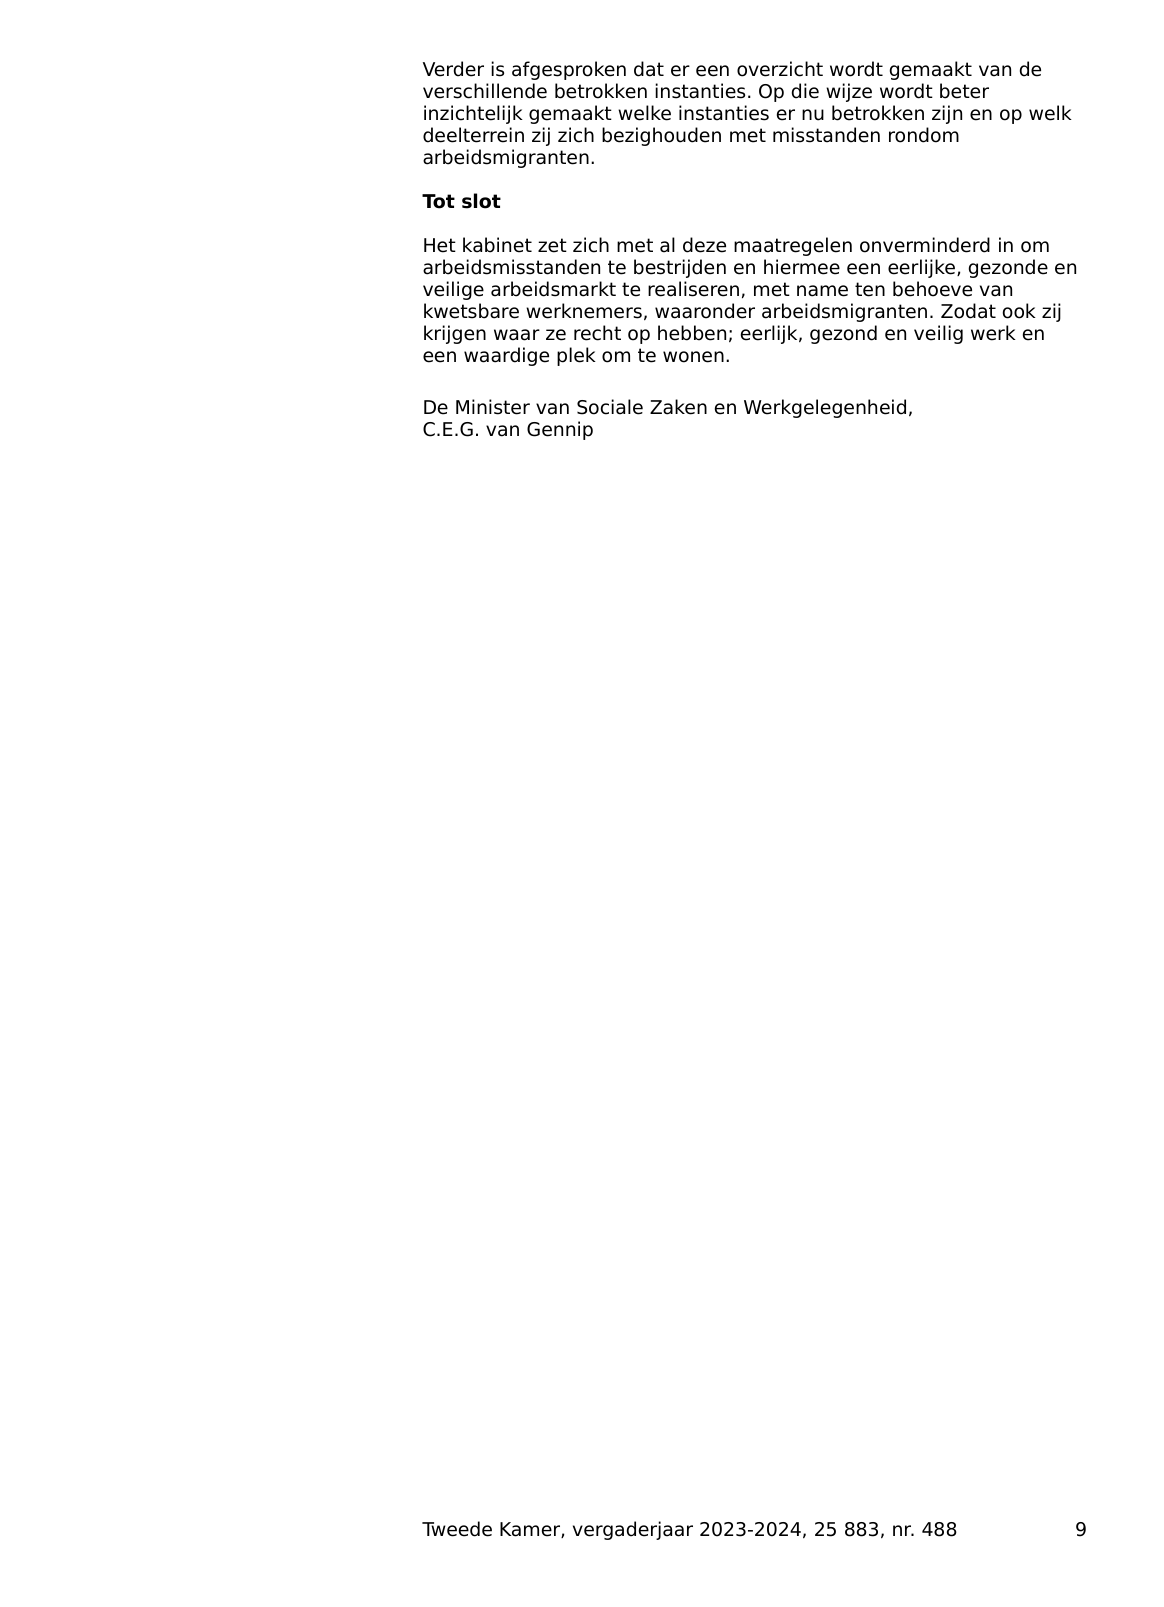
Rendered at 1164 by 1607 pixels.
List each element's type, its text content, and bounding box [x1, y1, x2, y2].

text Het kabinet zet zich met al deze maatregelen onverminderd in om arbeidsmisstanden te bestrijden en hiermee een eerlijke, gezonde en veilige arbeidsmarkt te realiseren, met name ten behoeve van kwetsbare werknemers, waaronder arbeidsmigranten. Zodat ook zij krijgen waar ze recht op hebben; eerlijk, gezond en veilig werk en een waardige plek om te wonen. [422, 235, 1087, 367]
text Verder is afgesproken dat er een overzicht wordt gemaakt van de verschillende betrokken instanties. Op die wijze wordt beter inzichtelijk gemaakt welke instanties er nu betrokken zijn en op welk deelterrein zij zich bezighouden met misstanden rondom arbeidsmigranten. [422, 59, 1087, 169]
text De Minister van Sociale Zaken en Werkgelegenheid, C.E.G. van Gennip [422, 397, 1087, 441]
subtitle Tot slot [422, 191, 1087, 213]
